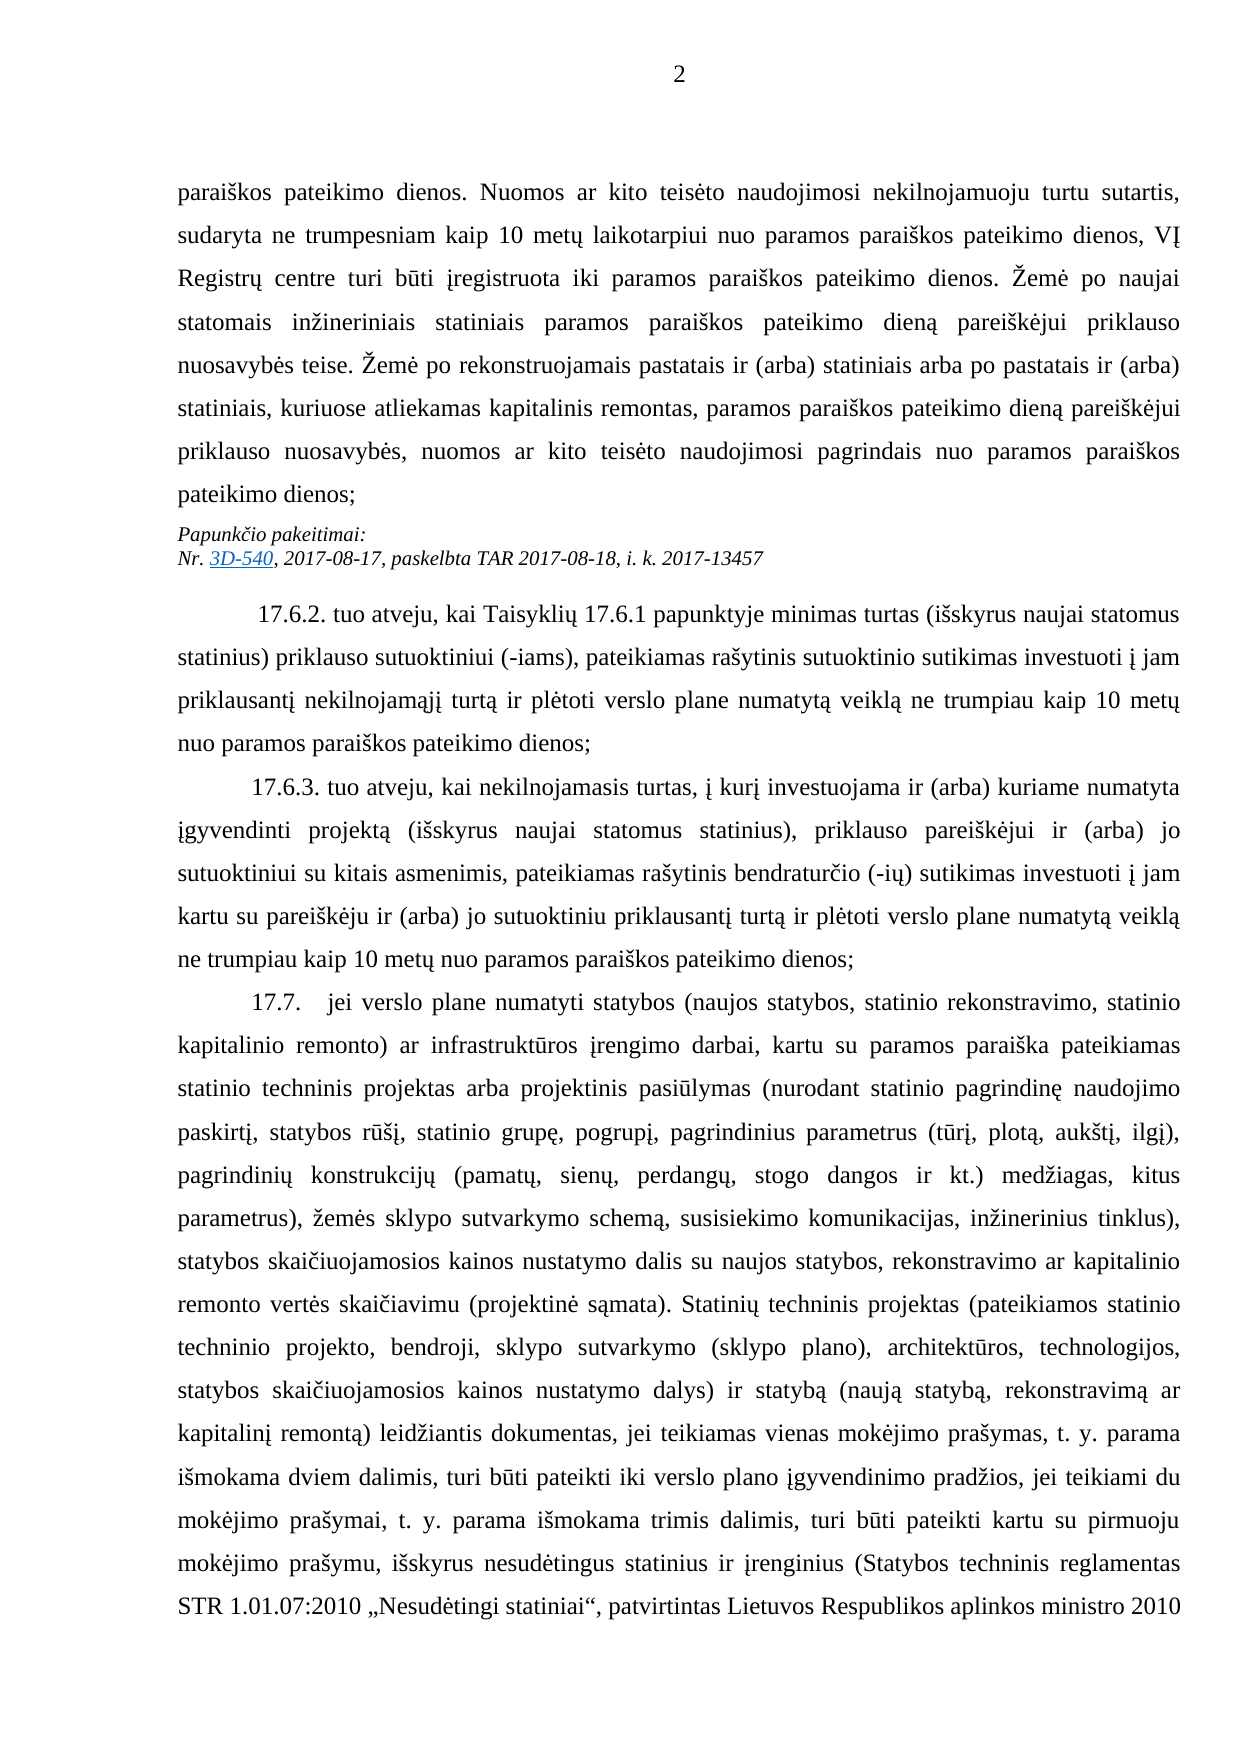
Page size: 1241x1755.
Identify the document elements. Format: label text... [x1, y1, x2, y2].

text Nr. 3D-540, 2017-08-17, paskelbta TAR 2017-08-18, i. k. 2017-13457 [177, 546, 1181, 570]
text paraiškos pateikimo dienos. Nuomos ar kito teisėto naudojimosi nekilnojamuoju turtu sutartis, sudaryta ne trumpesniam kaip 10 metų laikotarpiui nuo paramos paraiškos pateikimo dienos, VĮ Registrų centre turi būti įregistruota iki paramos paraiškos pateikimo dienos. Žemė po naujai statomais inžineriniais statiniais paramos paraiškos pateikimo dieną pareiškėjui priklauso nuosavybės teise. Žemė po rekonstruojamais pastatais ir (arba) statiniais arba po pastatais ir (arba) statiniais, kuriuose atliekamas kapitalinis remontas, paramos paraiškos pateikimo dieną pareiškėjui priklauso nuosavybės, nuomos ar kito teisėto naudojimosi pagrindais nuo paramos paraiškos pateikimo dienos; [177, 177, 1181, 508]
text 17.6.3. tuo atveju, kai nekilnojamasis turtas, į kurį investuojama ir (arba) kuriame numatyta įgyvendinti projektą (išskyrus naujai statomus statinius), priklauso pareiškėjui ir (arba) jo sutuoktiniui su kitais asmenimis, pateikiamas rašytinis bendraturčio (-ių) sutikimas investuoti į jam kartu su pareiškėju ir (arba) jo sutuoktiniu priklausantį turtą ir plėtoti verslo plane numatytą veiklą ne trumpiau kaip 10 metų nuo paramos paraiškos pateikimo dienos; [177, 772, 1181, 973]
text 17.6.2. tuo atveju, kai Taisyklių 17.6.1 papunktyje minimas turtas (išskyrus naujai statomus statinius) priklauso sutuoktiniui (-iams), pateikiamas rašytinis sutuoktinio sutikimas investuoti į jam priklausantį nekilnojamąjį turtą ir plėtoti verslo plane numatytą veiklą ne trumpiau kaip 10 metų nuo paramos paraiškos pateikimo dienos; [177, 599, 1181, 757]
text Papunkčio pakeitimai: [177, 522, 1181, 546]
text 17.7. jei verslo plane numatyti statybos (naujos statybos, statinio rekonstravimo, statinio kapitalinio remonto) ar infrastruktūros įrengimo darbai, kartu su paramos paraiška pateikiamas statinio techninis projektas arba projektinis pasiūlymas (nurodant statinio pagrindinę naudojimo paskirtį, statybos rūšį, statinio grupę, pogrupį, pagrindinius parametrus (tūrį, plotą, aukštį, ilgį), pagrindinių konstrukcijų (pamatų, sienų, perdangų, stogo dangos ir kt.) medžiagas, kitus parametrus), žemės sklypo sutvarkymo schemą, susisiekimo komunikacijas, inžinerinius tinklus), statybos skaičiuojamosios kainos nustatymo dalis su naujos statybos, rekonstravimo ar kapitalinio remonto vertės skaičiavimu (projektinė sąmata). Statinių techninis projektas (pateikiamos statinio techninio projekto, bendroji, sklypo sutvarkymo (sklypo plano), architektūros, technologijos, statybos skaičiuojamosios kainos nustatymo dalys) ir statybą (naują statybą, rekonstravimą ar kapitalinį remontą) leidžiantis dokumentas, jei teikiamas vienas mokėjimo prašymas, t. y. parama išmokama dviem dalimis, turi būti pateikti iki verslo plano įgyvendinimo pradžios, jei teikiami du mokėjimo prašymai, t. y. parama išmokama trimis dalimis, turi būti pateikti kartu su pirmuoju mokėjimo prašymu, išskyrus nesudėtingus statinius ir įrenginius (Statybos techninis reglamentas STR 1.01.07:2010 „Nesudėtingi statiniai“, patvirtintas Lietuvos Respublikos aplinkos ministro 2010 [177, 987, 1181, 1620]
